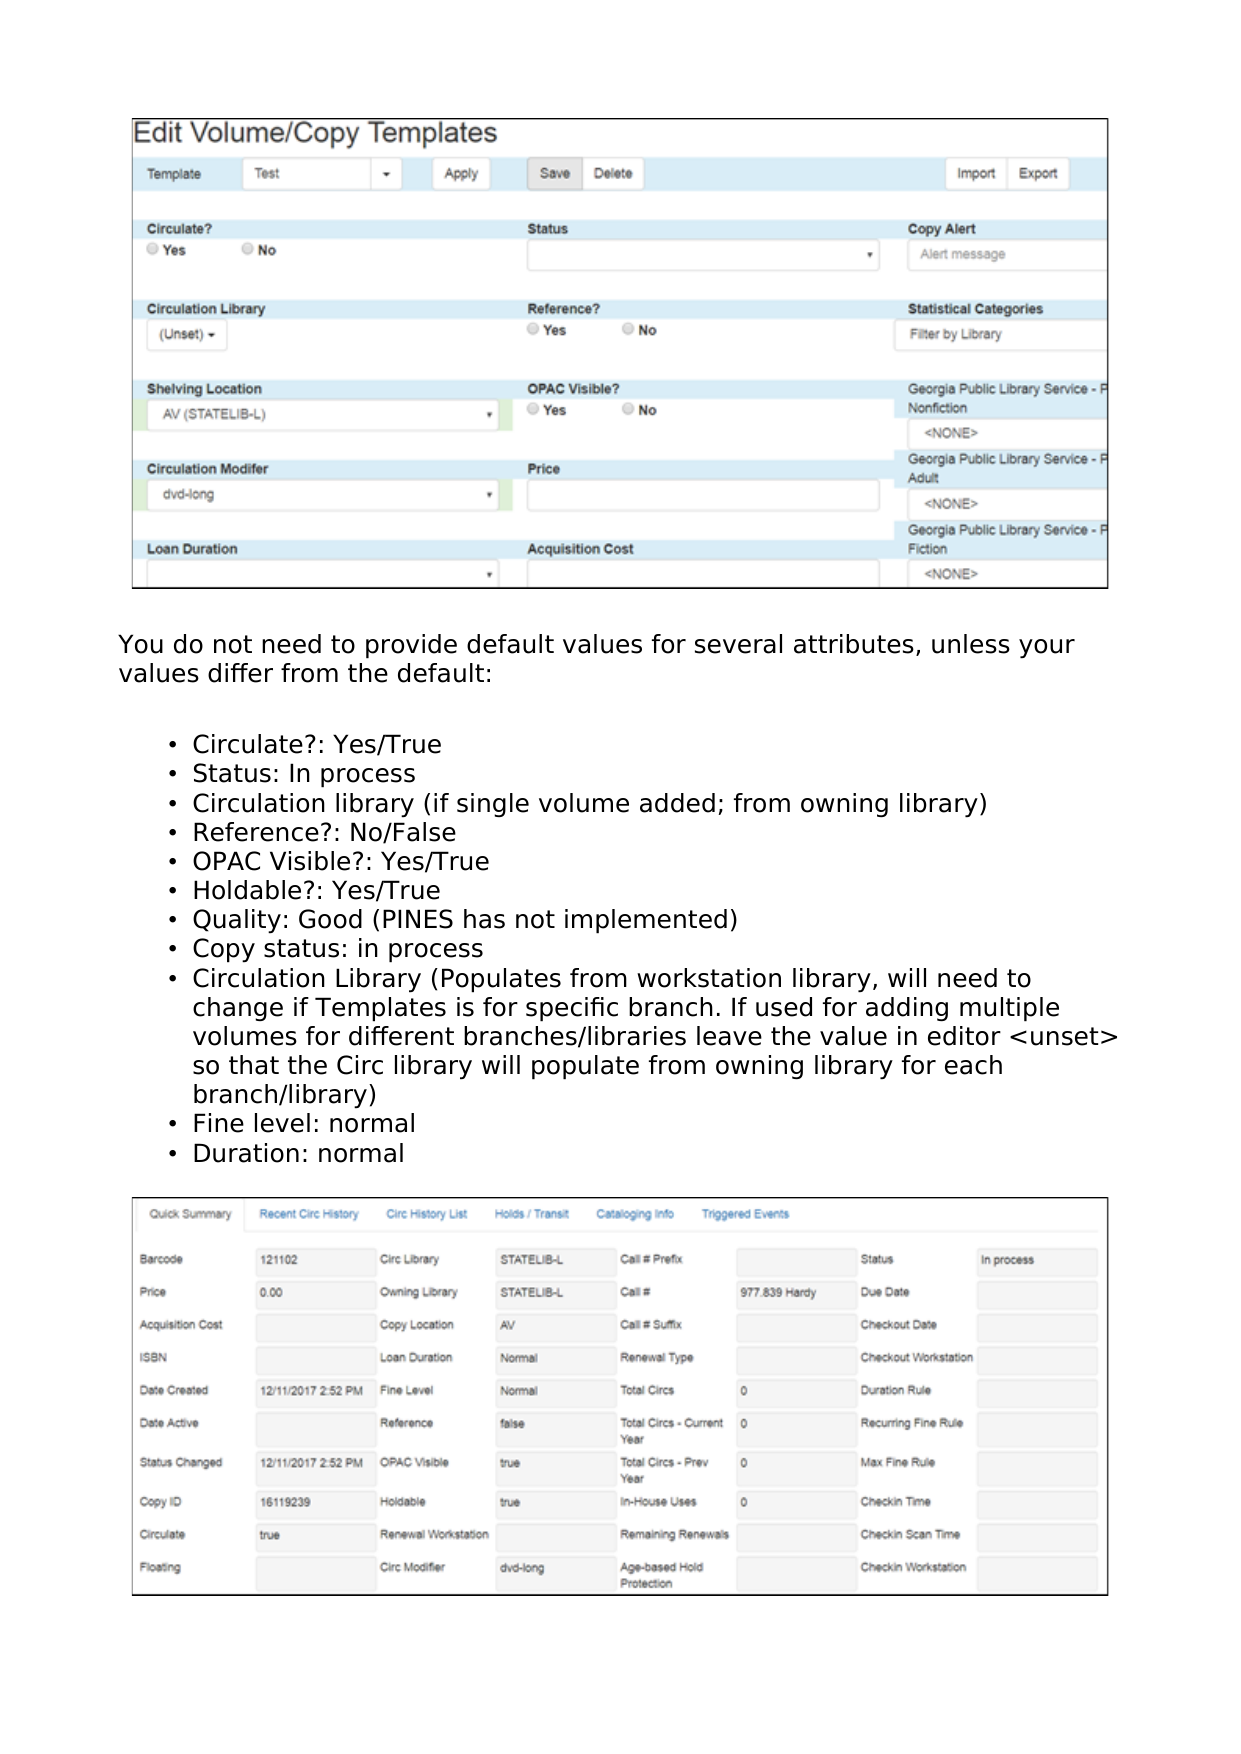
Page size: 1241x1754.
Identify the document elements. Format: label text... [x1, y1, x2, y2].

list Quality: Good (PINES has not implemented) [177, 905, 1122, 934]
list Circulation Library (Populates from workstation library, will need to change if Templates is for specific branch. If used for adding multiple volumes for different branches/libraries leave the value in editor <unset> so that the Circ library will populate from owning library for each branch/library) [177, 964, 1122, 1109]
picture [131, 1197, 1109, 1596]
list Circulation library (if single volume added; from owning library) [177, 789, 1122, 818]
picture [131, 118, 1109, 589]
text You do not need to provide default values for several attributes, unless your values differ from the default: [118, 630, 1122, 688]
list Copy status: in process [177, 934, 1122, 964]
list Fine level: normal [177, 1109, 1122, 1139]
list Holdable?: Yes/True [177, 876, 1122, 905]
list Duration: normal [177, 1139, 1122, 1168]
list Reference?: No/False [177, 818, 1122, 847]
list Circulate?: Yes/True [177, 730, 1122, 759]
list OPAC Visible?: Yes/True [177, 847, 1122, 876]
list Status: In process [177, 759, 1122, 789]
